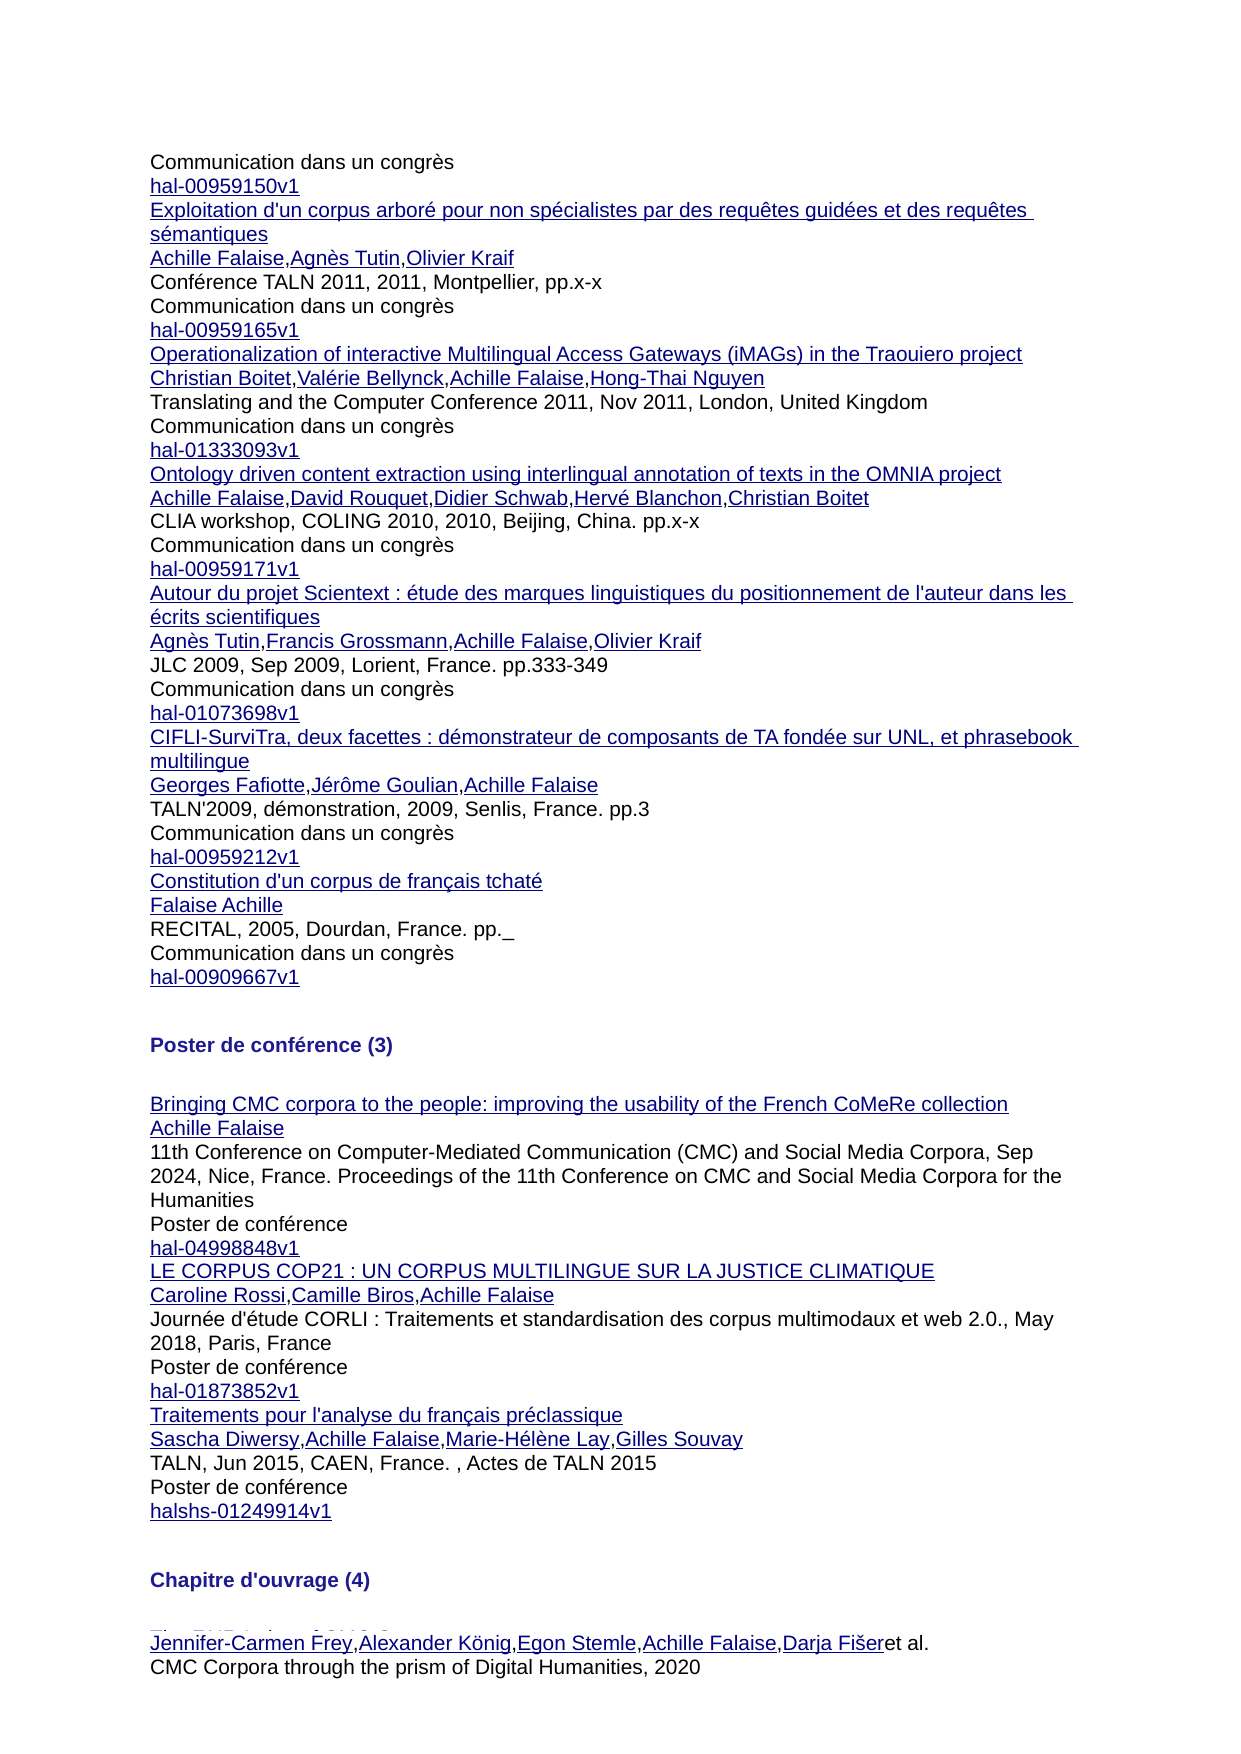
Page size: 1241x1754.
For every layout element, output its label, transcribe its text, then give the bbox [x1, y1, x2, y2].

table_cell Ontology driven content extraction using interlingual annotation of texts in the OMNIA project Achille Falaise,David Rouquet,Didier Schwab,Hervé Blanchon,Christian Boitet CLIA workshop, COLING 2010, 2010, Beijing, China. pp.x-x Communication dans un congrès hal-00959171v1 [150, 461, 1090, 581]
table_cell Exploitation d'un corpus arboré pour non spécialistes par des requêtes guidées et des requêtes sémantiques Achille Falaise,Agnès Tutin,Olivier Kraif Conférence TALN 2011, 2011, Montpellier, pp.x-x Communication dans un congrès hal-00959165v1 [150, 198, 1090, 342]
table_cell Communication dans un congrès hal-00959150v1 [150, 150, 1090, 198]
table_cell Operationalization of interactive Multilingual Access Gateways (iMAGs) in the Traouiero project Christian Boitet,Valérie Bellynck,Achille Falaise,Hong-Thai Nguyen Translating and the Computer Conference 2011, Nov 2011, London, United Kingdom Communication dans un congrès hal-01333093v1 [150, 342, 1090, 461]
subtitle Poster de conférence (3) [150, 1033, 1090, 1057]
table_header Bringing CMC corpora to the people: improving the usability of the French CoMeRe collection Achille Falaise 11th Conference on Computer-Mediated Communication (CMC) and Social Media Corpora, Sep 2024, Nice, France. Proceedings of the 11th Conference on CMC and Social Media Corpora for the Humanities Poster de conférence hal-04998848v1 [150, 1092, 1090, 1259]
table_cell Traitements pour l'analyse du français préclassique Sascha Diwersy,Achille Falaise,Marie-Hélène Lay,Gilles Souvay TALN, Jun 2015, CAEN, France. , Actes de TALN 2015 Poster de conférence halshs-01249914v1 [150, 1403, 1090, 1523]
table_header The FAIR Index of CMC Corpora Jennifer-Carmen Frey,Alexander König,Egon Stemle,Achille Falaise,Darja Fišeret al. CMC Corpora through the prism of Digital Humanities, 2020 Chapitre d'ouvrage hal-03121698v1 [150, 1626, 1090, 1679]
table_cell Autour du projet Scientext : étude des marques linguistiques du positionnement de l'auteur dans les écrits scientifiques Agnès Tutin,Francis Grossmann,Achille Falaise,Olivier Kraif JLC 2009, Sep 2009, Lorient, France. pp.333-349 Communication dans un congrès hal-01073698v1 [150, 581, 1090, 725]
table_cell CIFLI-SurviTra, deux facettes : démonstrateur de composants de TA fondée sur UNL, et phrasebook multilingue Georges Fafiotte,Jérôme Goulian,Achille Falaise TALN'2009, démonstration, 2009, Senlis, France. pp.3 Communication dans un congrès hal-00959212v1 [150, 725, 1090, 869]
table_cell Constitution d'un corpus de français tchaté Falaise Achille RECITAL, 2005, Dourdan, France. pp._ Communication dans un congrès hal-00909667v1 [150, 869, 1090, 988]
subtitle Chapitre d'ouvrage (4) [150, 1568, 1090, 1592]
table_cell LE CORPUS COP21 : UN CORPUS MULTILINGUE SUR LA JUSTICE CLIMATIQUE Caroline Rossi,Camille Biros,Achille Falaise Journée d'étude CORLI : Traitements et standardisation des corpus multimodaux et web 2.0., May 2018, Paris, France Poster de conférence hal-01873852v1 [150, 1259, 1090, 1403]
